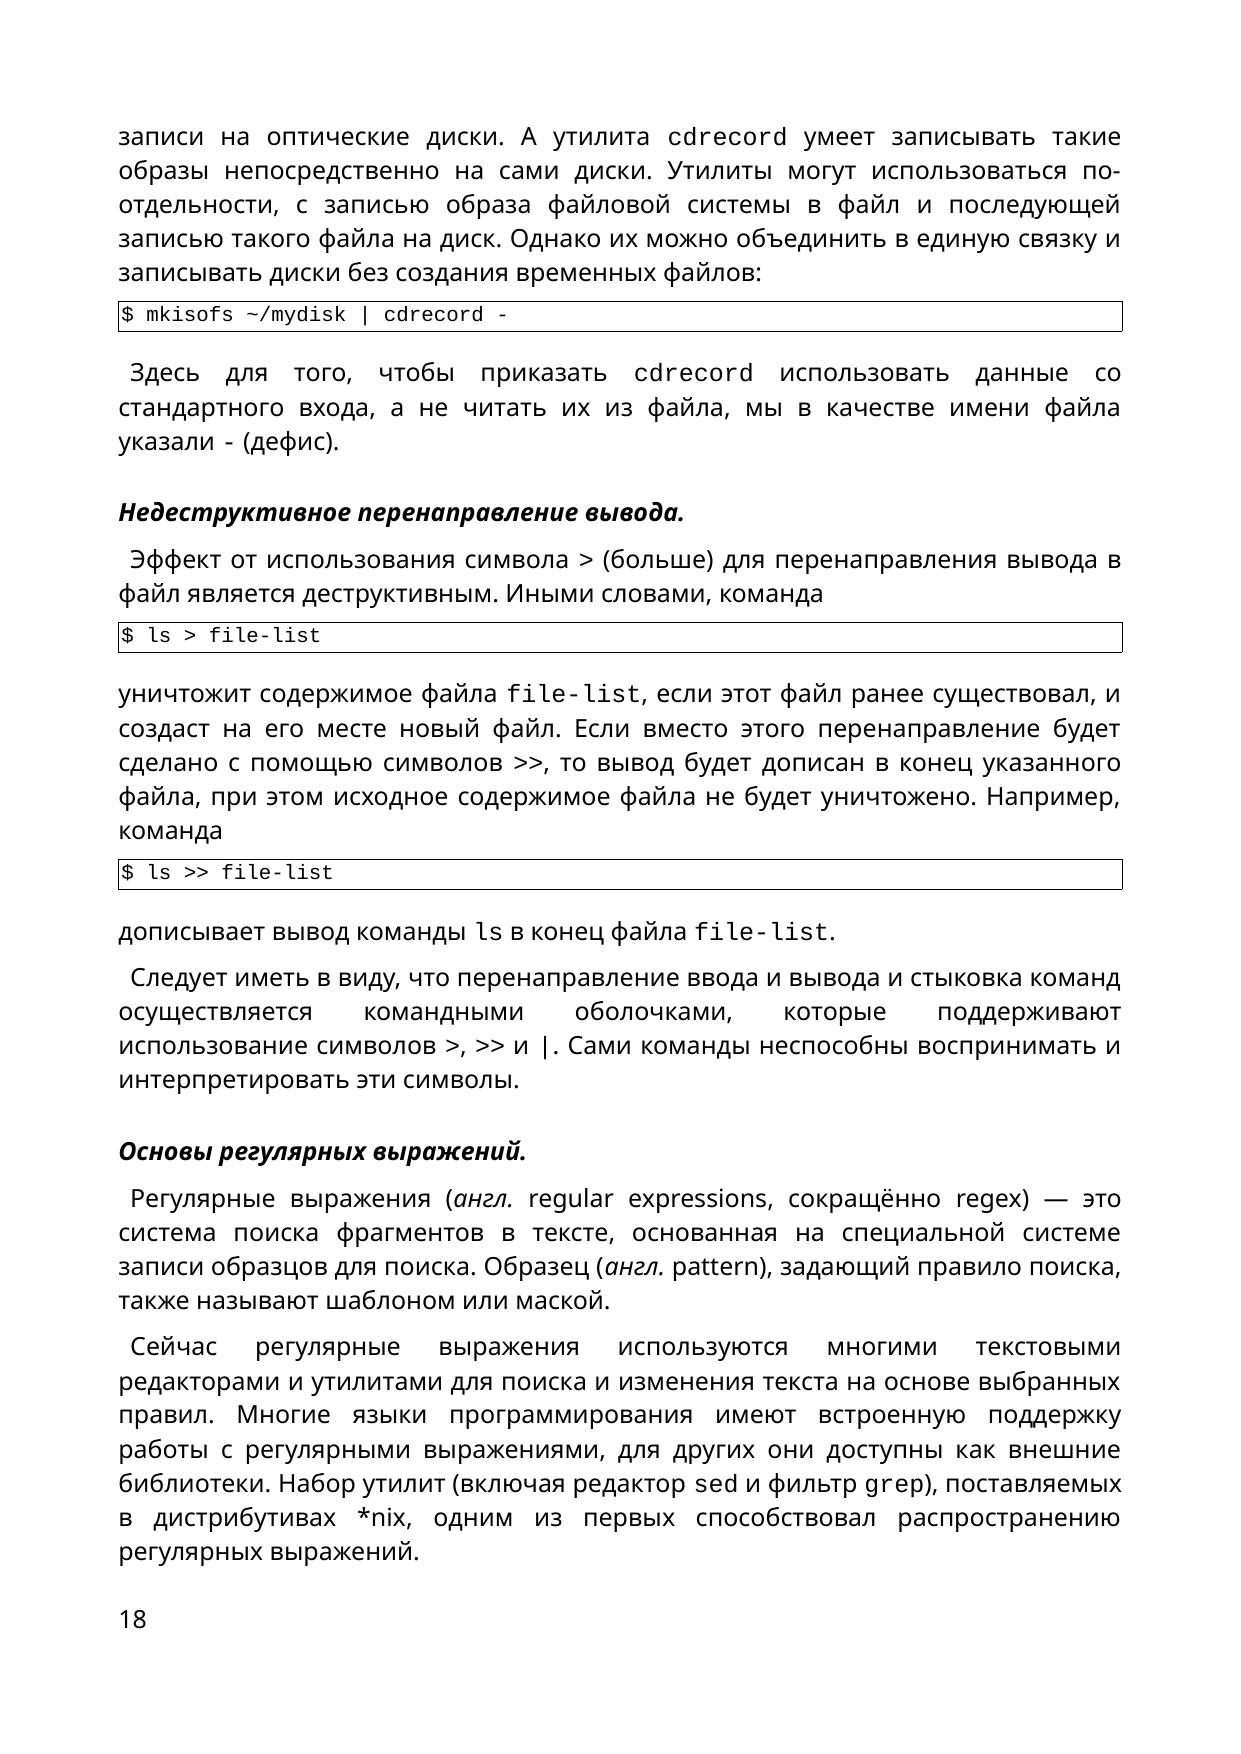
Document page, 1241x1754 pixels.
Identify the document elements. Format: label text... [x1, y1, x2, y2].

subtitle Недеструктивное перенаправление вывода. [118, 495, 1122, 529]
text уничтожит содержимое файла file-list, если этот файл ранее существовал, и создаст на его месте новый файл. Если вместо этого перенаправление будет сделано с помощью символов >>, то вывод будет дописан в конец указанного файла, при этом исходное содержимое файла не будет уничтожено. Например, команда [118, 676, 1122, 847]
text записи на оптические диски. А утилита cdrecord умеет записывать такие образы непосредственно на сами диски. Утилиты могут использоваться по-отдельности, с записью образа файловой системы в файл и последующей записью такого файла на диск. Однако их можно объединить в единую связку и записывать диски без создания временных файлов: [118, 118, 1122, 289]
text $ ls >> file-list [119, 860, 1122, 889]
text $ ls > file-list [119, 623, 1122, 652]
text дописывает вывод команды ls в конец файла file-list. [118, 913, 1122, 947]
text Эффект от использования символа > (больше) для перенаправления вывода в файл является деструктивным. Иными словами, команда [118, 541, 1122, 610]
text Регулярные выражения (англ. regular expressions, сокращённо regex) — это система поиска фрагментов в тексте, основанная на специальной системе записи образцов для поиска. Образец (англ. pattern), задающий правило поиска, также называют шаблоном или маской. [118, 1180, 1122, 1317]
subtitle Основы регулярных выражений. [118, 1134, 1122, 1168]
text Сейчас регулярные выражения используются многими текстовыми редакторами и утилитами для поиска и изменения текста на основе выбранных правил. Многие языки программирования имеют встроенную поддержку работы с регулярными выражениями, для других они доступны как внешние библиотеки. Набор утилит (включая редактор sed и фильтр grep), поставляемых в дистрибутивах *nix, одним из первых способствовал распространению регулярных выражений. [118, 1329, 1122, 1568]
text $ mkisofs ~/mydisk | cdrecord - [119, 302, 1122, 331]
text Здесь для того, чтобы приказать cdrecord использовать данные со стандартного входа, а не читать их из файла, мы в качестве имени файла указали - (дефис). [118, 355, 1122, 457]
text Следует иметь в виду, что перенаправление ввода и вывода и стыковка команд осуществляется командными оболочками, которые поддерживают использование символов >, >> и |. Сами команды неспособны воспринимать и интерпретировать эти символы. [118, 960, 1122, 1096]
